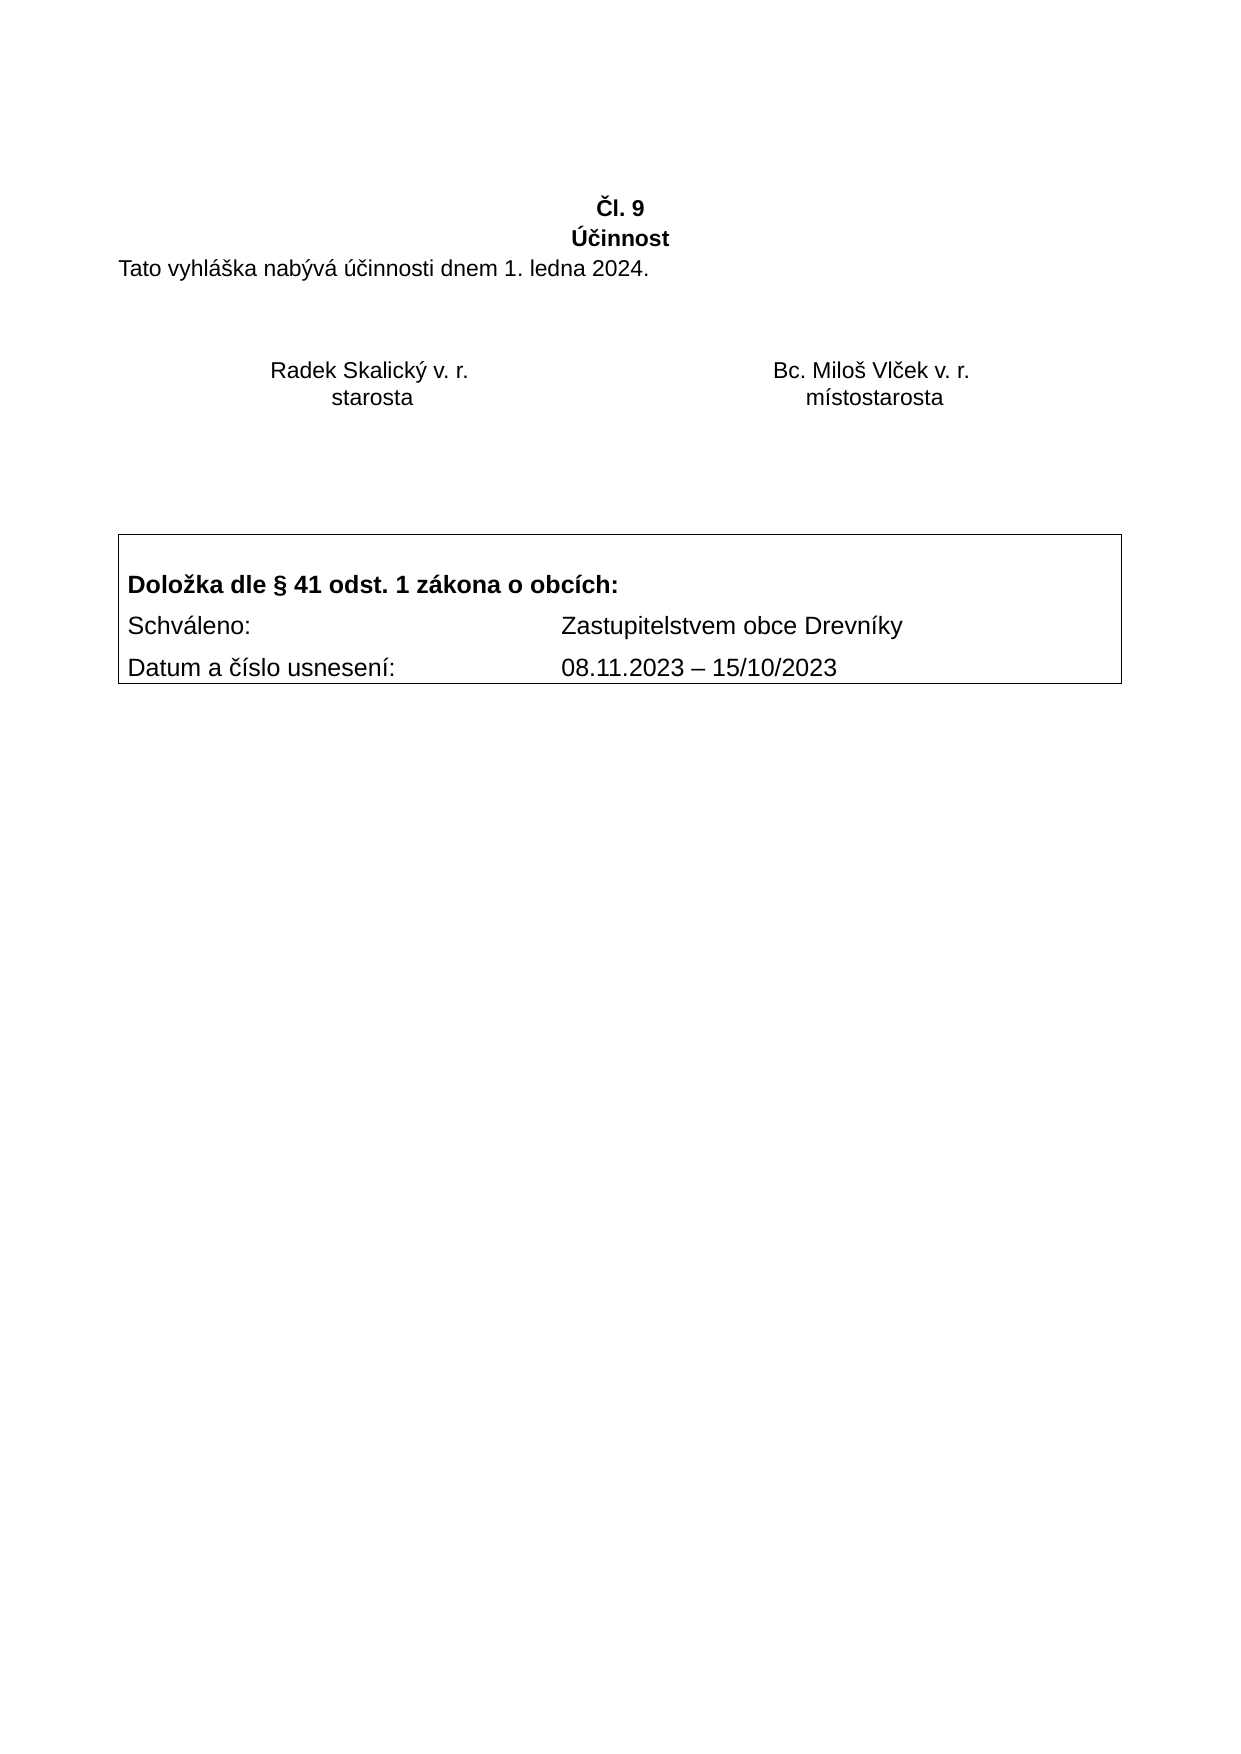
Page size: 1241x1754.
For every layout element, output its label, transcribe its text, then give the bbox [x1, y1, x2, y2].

text Doložka dle § 41 odst. 1 zákona o obcích: [119, 535, 1121, 575]
text Schváleno: Zastupitelstvem obce Drevníky [119, 575, 1121, 616]
table_header Radek Skalický v. r. starosta [118, 298, 620, 416]
subtitle Čl. 9 Účinnost [118, 194, 1122, 251]
table_header Bc. Miloš Vlček v. r. místostarosta [620, 298, 1122, 416]
text Tato vyhláška nabývá účinnosti dnem 1. ledna 2024. [118, 255, 1122, 281]
text Datum a číslo usnesení: 08.11.2023 – 15/10/2023 [119, 616, 1121, 683]
